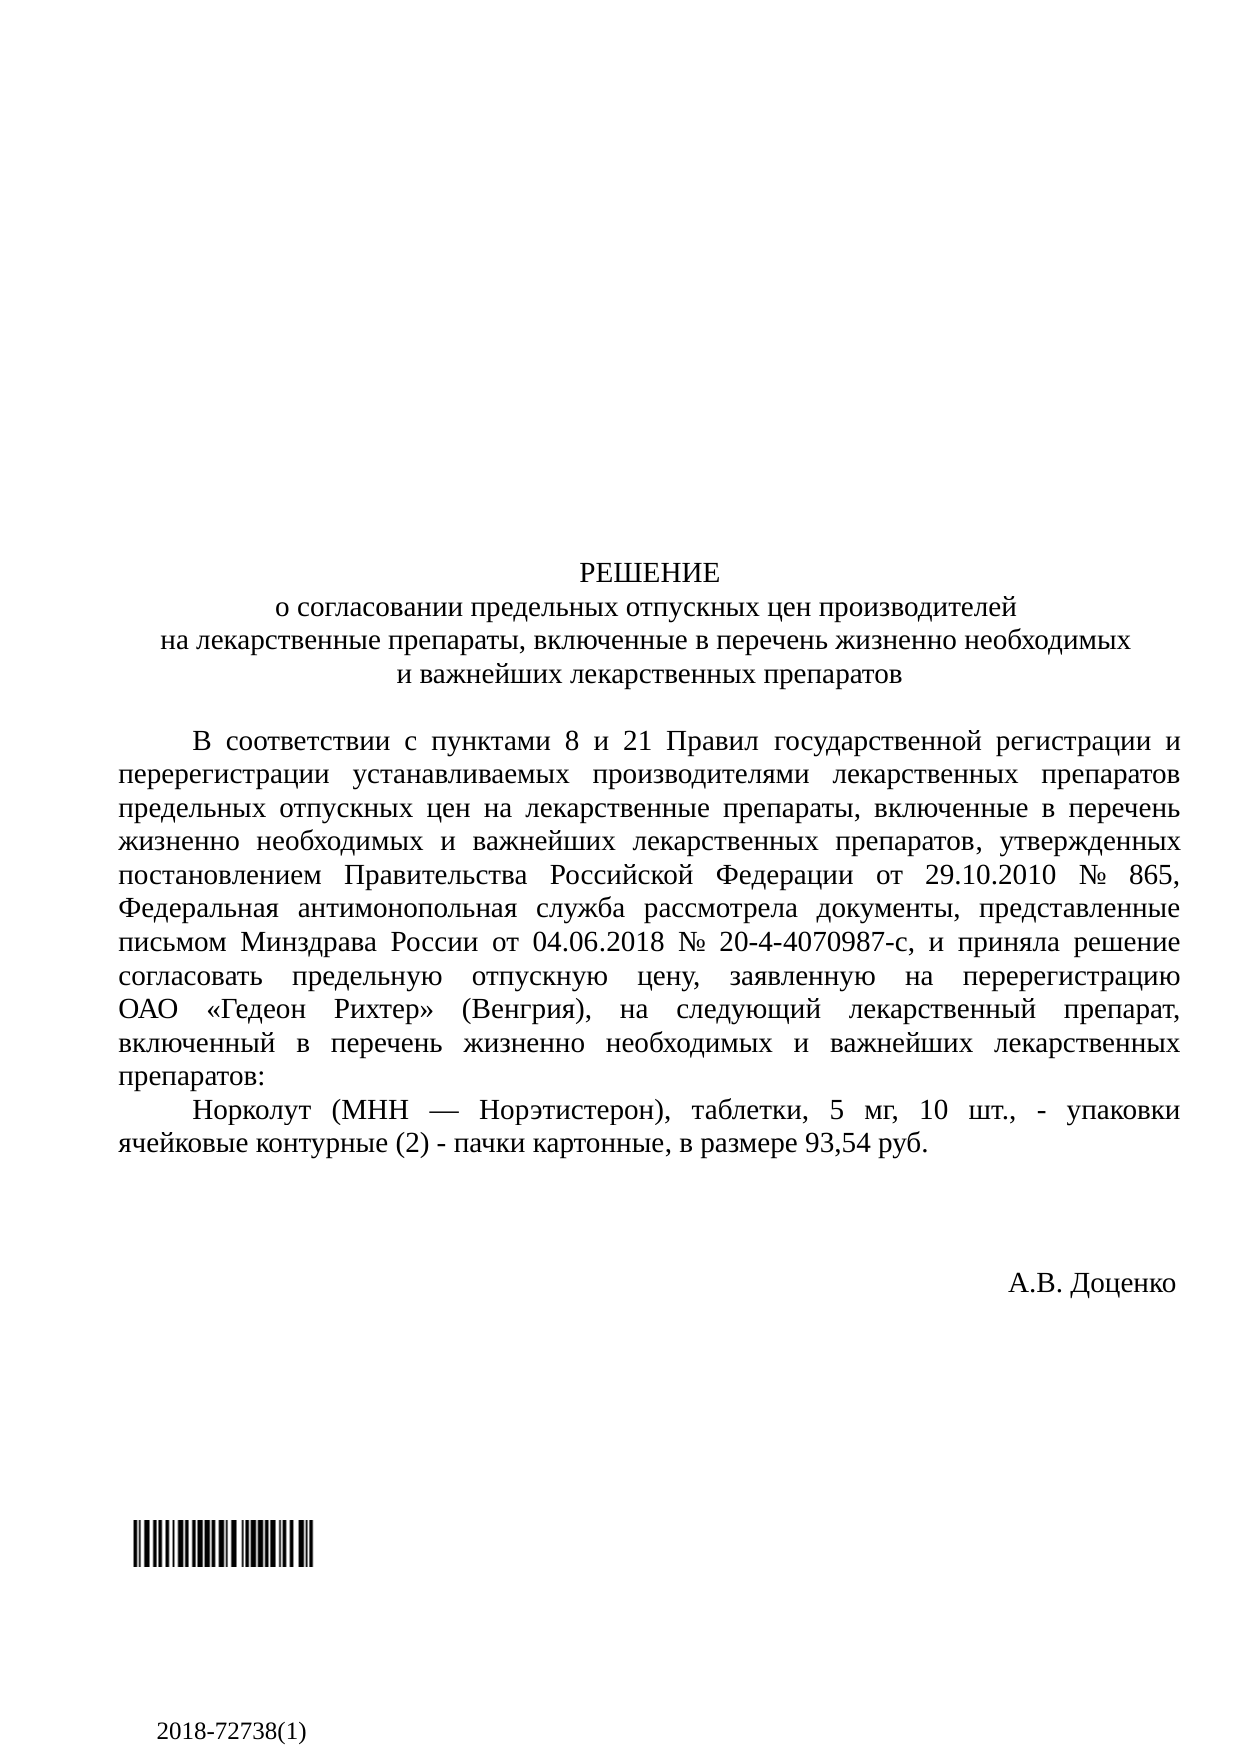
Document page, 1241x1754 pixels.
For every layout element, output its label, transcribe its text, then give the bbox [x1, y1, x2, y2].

table_header [664, 118, 1181, 555]
table_header А.В. Доценко [832, 1193, 1182, 1372]
picture [118, 1520, 331, 1567]
text В соответствии с пунктами 8 и 21 Правил государственной регистрации и перерегистрации устанавливаемых производителями лекарственных препаратов предельных отпускных цен на лекарственные препараты, включенные в перечень жизненно необходимых и важнейших лекарственных препаратов, утвержденных постановлением Правительства Российской Федерации от 29.10.2010 № 865, Федеральная антимонопольная служба рассмотрела документы, представленные письмом Минздрава России от 04.06.2018 № 20-4-4070987-с, и приняла решение согласовать предельную отпускную цену, заявленную на перерегистрацию ОАО «Гедеон Рихтер» (Венгрия), на следующий лекарственный препарат, включенный в перечень жизненно необходимых и важнейших лекарственных препаратов: [118, 723, 1181, 1092]
table_header [353, 1193, 832, 1372]
text РЕШЕНИЕ [118, 555, 1181, 589]
text и важнейших лекарственных препаратов [118, 656, 1181, 689]
text о согласовании предельных отпускных цен производителей [118, 589, 1181, 622]
text на лекарственные препараты, включенные в перечень жизненно необходимых [118, 622, 1181, 656]
table_header [118, 1193, 352, 1372]
text Норколут (МНН — Норэтистерон), таблетки, 5 мг, 10 шт., - упаковки ячейковые контурные (2) - пачки картонные, в размере 93,54 руб. [118, 1092, 1181, 1159]
